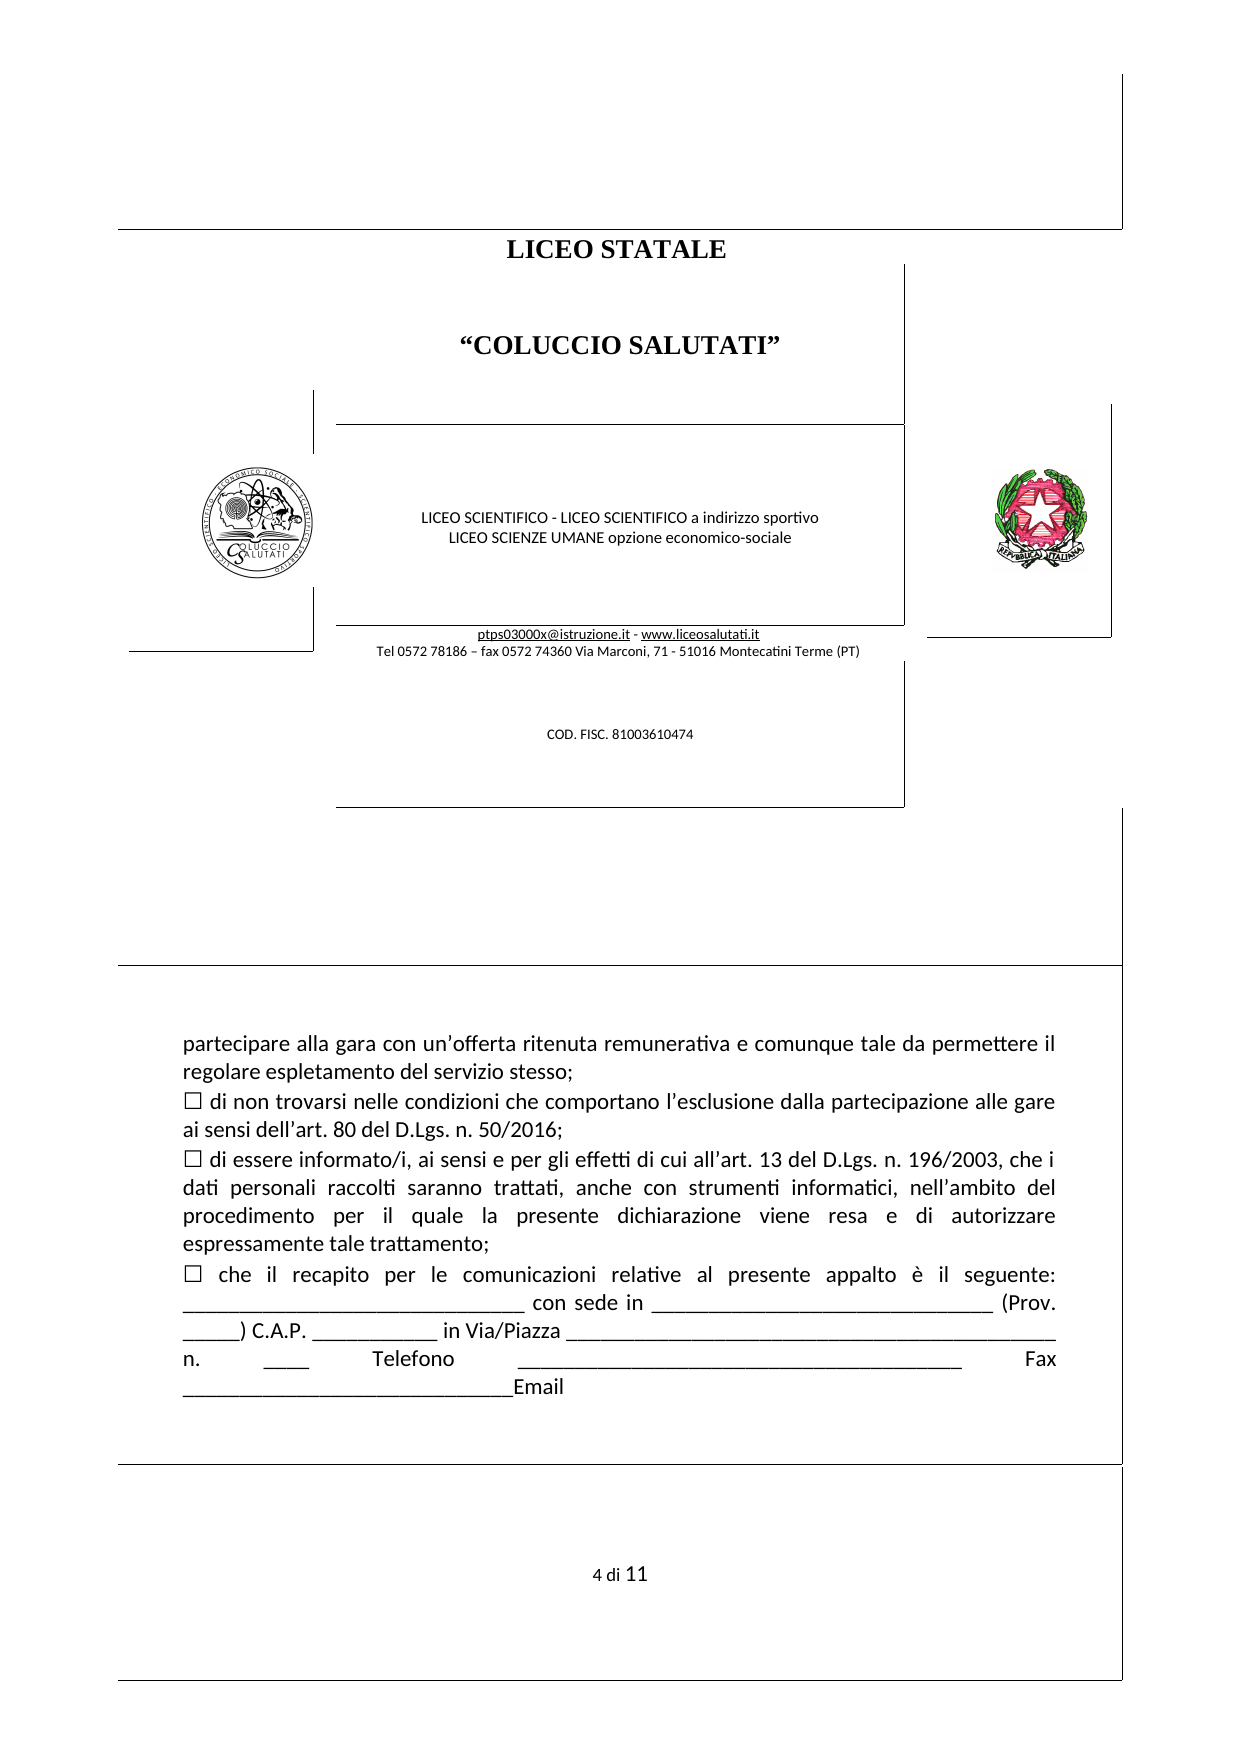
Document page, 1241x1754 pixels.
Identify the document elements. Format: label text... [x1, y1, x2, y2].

text ☐ di essere informato/i, ai sensi e per gli effetti di cui all’art. 13 del D.Lgs. n. 196/2003, che i dati personali raccolti saranno trattati, anche con strumenti informatici, nell’ambito del procedimento per il quale la presente dichiarazione viene resa e di autorizzare espressamente tale trattamento; [118, 1081, 1122, 1195]
text ☐ di non trovarsi nelle condizioni che comportano l’esclusione dalla partecipazione alle gare ai sensi dell’art. 80 del D.Lgs. n. 50/2016; [118, 1023, 1122, 1081]
text ☐ di essere a conoscenza di tutte le circostanze generali e particolari e di tutti gli oneri previsti che possono influire sullo svolgimento del servizio e di aver ritenuto di poter partecipare alla gara con un’offerta ritenuta remunerativa e comunque tale da permettere il regolare espletamento del servizio stesso; [118, 965, 1122, 1023]
text ☐ che il recapito per le comunicazioni relative al presente appalto è il seguente: ______________________________ con sede in ______________________________ (Prov. _____) C.A.P. ___________ in Via/Piazza ___________________________________________ n. ____ Telefono _______________________________________ Fax _____________________________Email ________________________________________PEC_________________________________________ [118, 1195, 1122, 1464]
